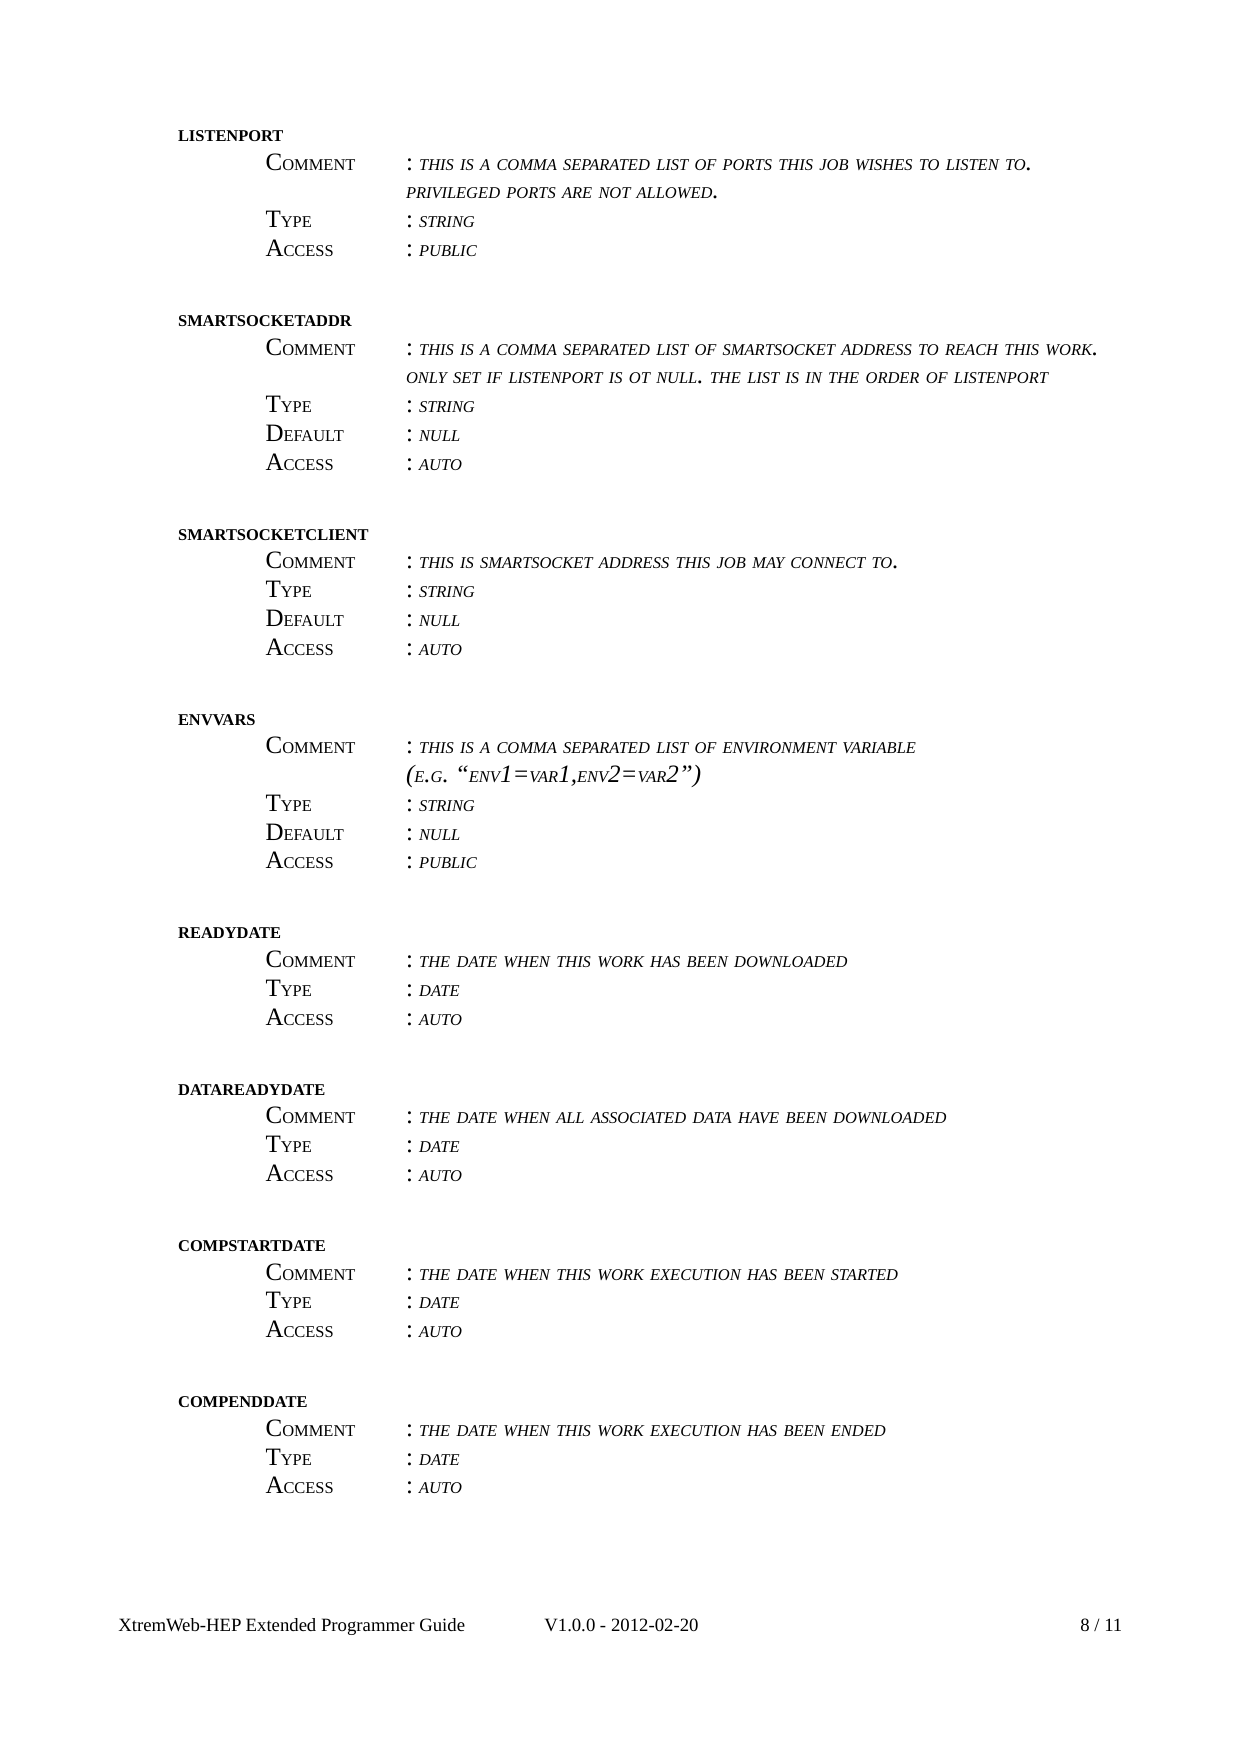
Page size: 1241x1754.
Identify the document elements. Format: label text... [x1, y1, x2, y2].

text Access : auto [265, 1471, 1122, 1499]
text Default : null [265, 603, 1122, 632]
text Comment : this is a comma separated list of environment variable (e.g. “env1=var1,env2=var2”) [265, 731, 1122, 788]
text Comment : the date when this work execution has been started [265, 1257, 1122, 1286]
text Type : date [265, 973, 1122, 1002]
text Type : string [265, 389, 1122, 418]
text smartsocketclient [178, 517, 1122, 546]
text readydate [178, 916, 1122, 944]
text Type : string [265, 204, 1122, 233]
text Comment : the date when this work has been downloaded [265, 944, 1122, 973]
text compenddate [178, 1384, 1122, 1413]
text Comment : this is a comma separated list of smartsocket address to reach this work. only set if listenport is ot null. the list is in the order of listenport [265, 332, 1122, 389]
text listenport [178, 118, 1122, 147]
text Type : date [265, 1286, 1122, 1314]
text Access : public [265, 233, 1122, 262]
text Access : auto [265, 632, 1122, 661]
text Default : null [265, 418, 1122, 447]
text smartsocketaddr [178, 303, 1122, 332]
text Access : public [265, 846, 1122, 874]
text compstartdate [178, 1228, 1122, 1257]
text Comment : the date when this work execution has been ended [265, 1413, 1122, 1442]
text Access : auto [265, 1314, 1122, 1343]
text datareadydate [178, 1072, 1122, 1101]
text Access : auto [265, 447, 1122, 476]
text Default : null [265, 817, 1122, 846]
text Comment : the date when all associated data have been downloaded [265, 1101, 1122, 1129]
text Type : date [265, 1129, 1122, 1158]
text Type : string [265, 788, 1122, 817]
text envvars [178, 702, 1122, 731]
text Comment : this is smartsocket address this job may connect to. [265, 546, 1122, 574]
text Access : auto [265, 1158, 1122, 1187]
text Type : date [265, 1442, 1122, 1471]
text Comment : this is a comma separated list of ports this job wishes to listen to. privileged ports are not allowed. [265, 147, 1122, 204]
text Type : string [265, 574, 1122, 603]
text Access : auto [265, 1002, 1122, 1031]
